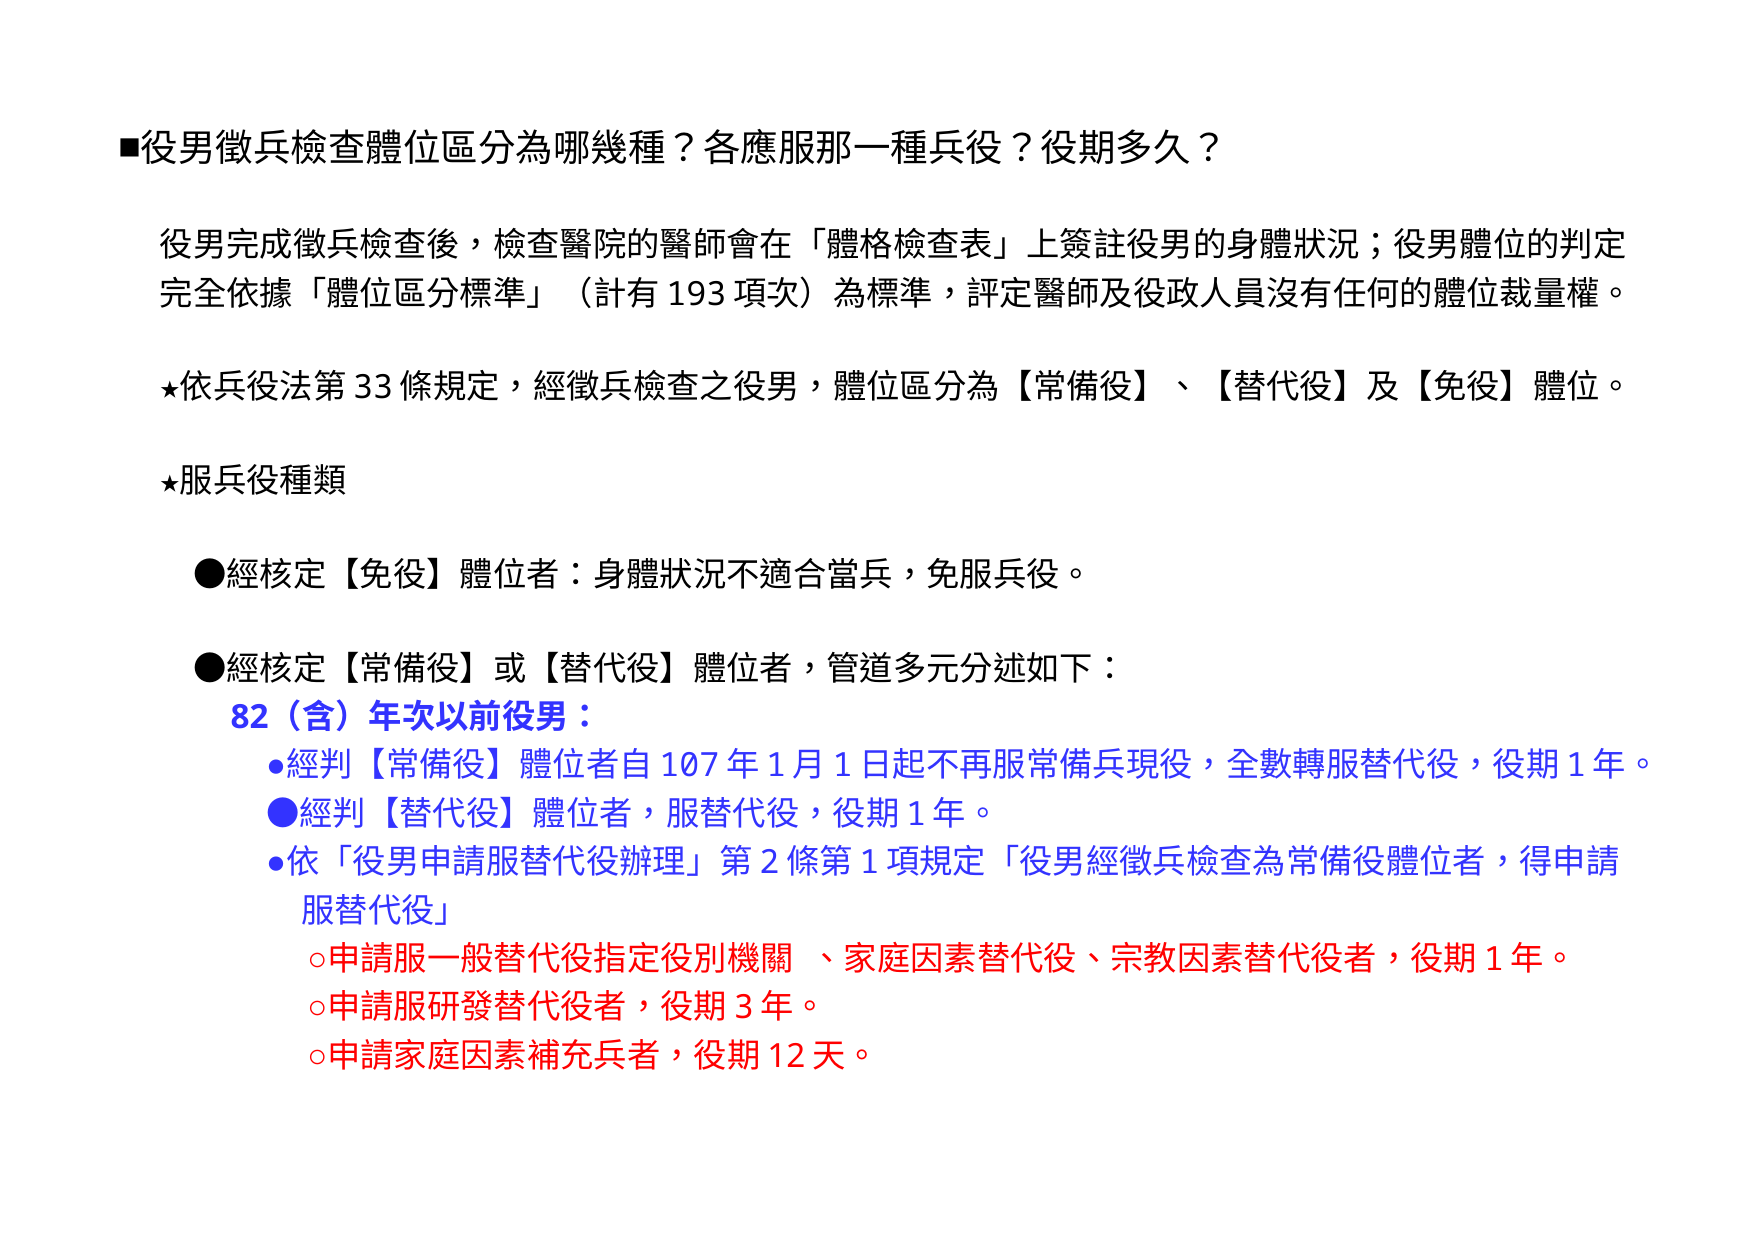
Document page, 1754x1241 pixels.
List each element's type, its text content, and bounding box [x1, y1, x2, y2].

text ●依「役男申請服替代役辦理」第2條第1項規定「役男經徵兵檢查為常備役體位者，得申請服替代役」 [266, 835, 1636, 932]
text 82（含）年次以前役男： [230, 690, 1636, 738]
text ○申請家庭因素補充兵者，役期12天。 [307, 1028, 1636, 1077]
text ○申請服一般替代役指定役別機關 、家庭因素替代役、宗教因素替代役者，役期1年。 [307, 932, 1636, 980]
text ★服兵役種類 [159, 454, 1636, 502]
text ★依兵役法第33條規定，經徵兵檢查之役男，體位區分為【常備役】、【替代役】及【免役】體位。 [159, 360, 1636, 408]
text 役男完成徵兵檢查後，檢查醫院的醫師會在「體格檢查表」上簽註役男的身體狀況；役男體位的判定完全依據「體位區分標準」（計有193項次）為標準，評定醫師及役政人員沒有任何的體位裁量權。 [159, 218, 1636, 315]
text ■役男徵兵檢查體位區分為哪幾種？各應服那一種兵役？役期多久？ [118, 118, 1636, 173]
text ●經核定【免役】體位者：身體狀況不適合當兵，免服兵役。 [159, 548, 1636, 596]
text ●經核定【常備役】或【替代役】體位者，管道多元分述如下： [159, 641, 1636, 690]
text ○申請服研發替代役者，役期3年。 [307, 980, 1636, 1028]
text ●經判【常備役】體位者自107年1月1日起不再服常備兵現役，全數轉服替代役，役期1年。●經判【替代役】體位者，服替代役，役期1年。 [266, 738, 1636, 835]
